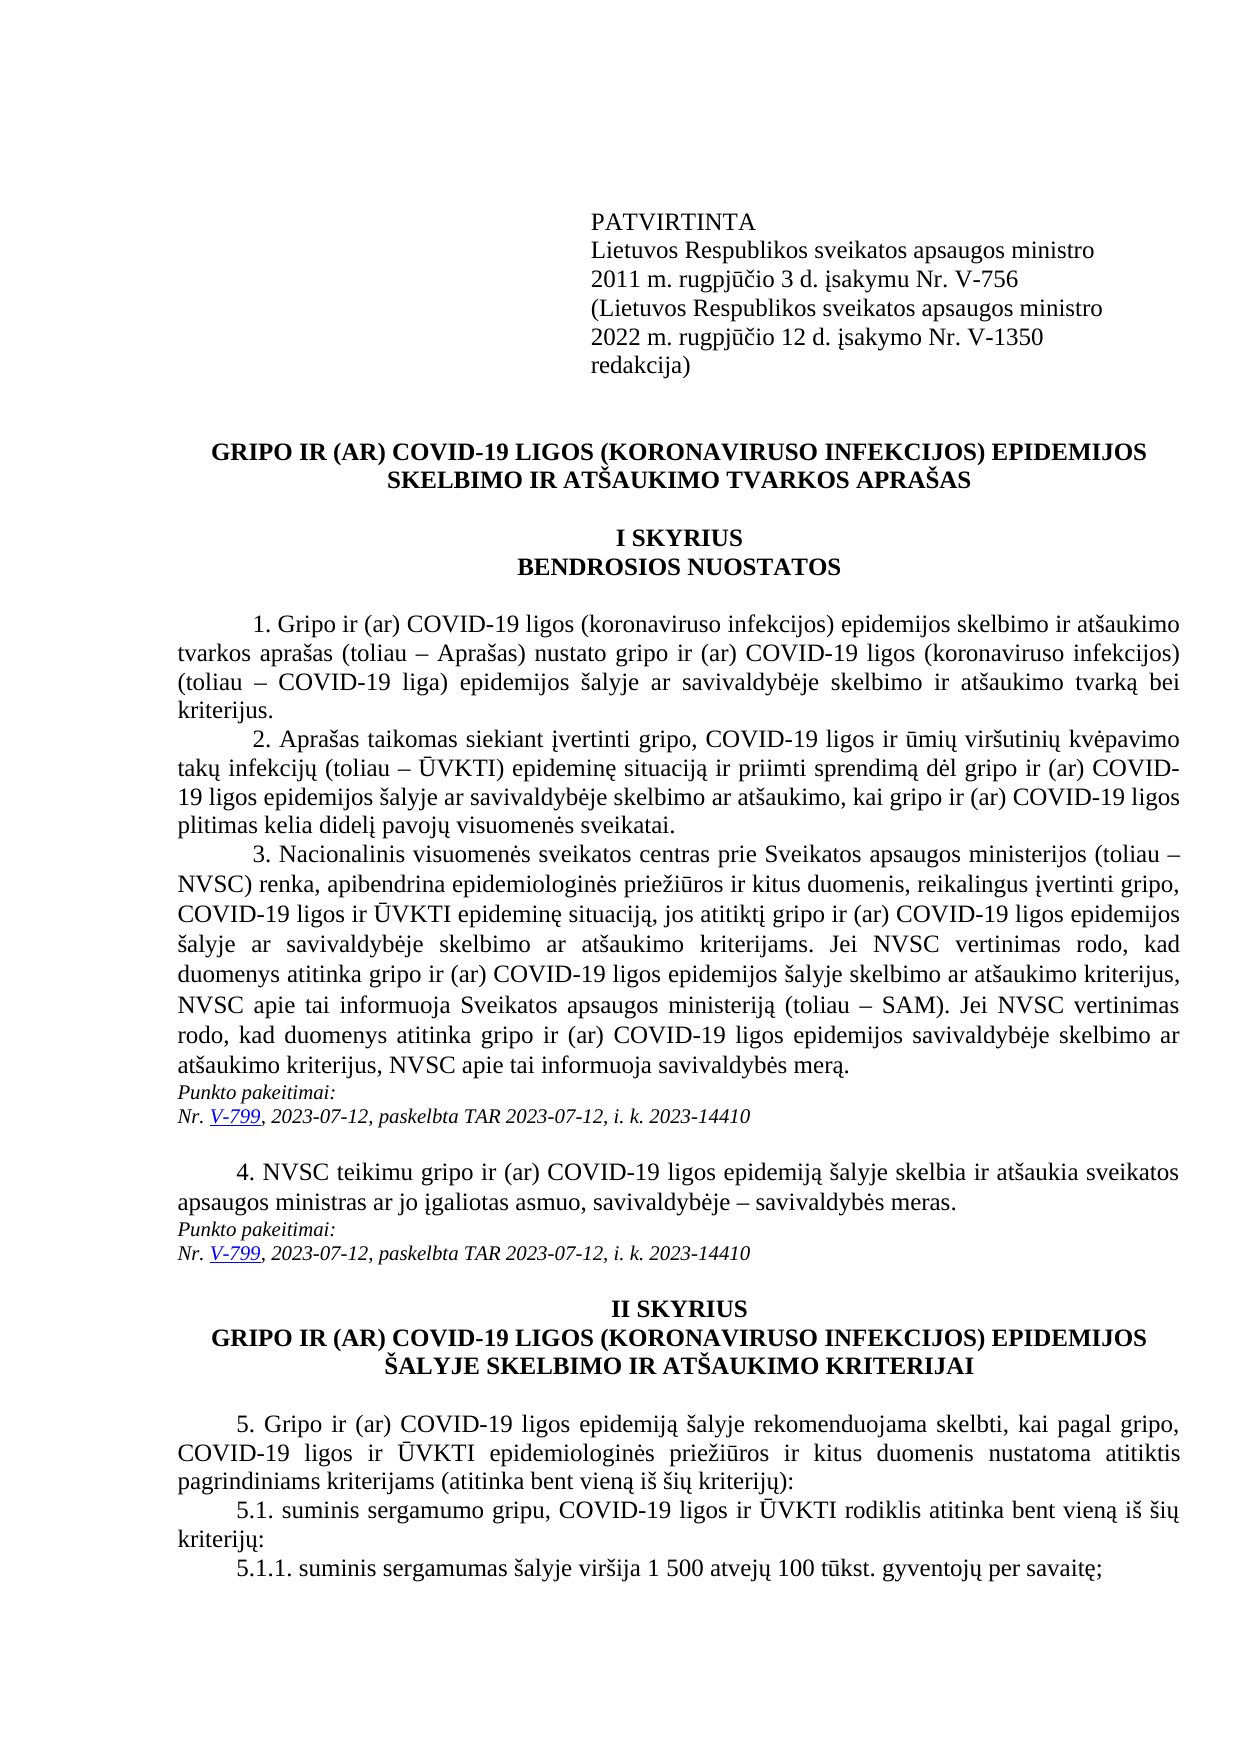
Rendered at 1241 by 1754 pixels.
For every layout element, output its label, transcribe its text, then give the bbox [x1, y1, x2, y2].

text Punkto pakeitimai: [177, 1080, 1181, 1104]
text II SKYRIUS [177, 1294, 1181, 1323]
text 3. Nacionalinis visuomenės sveikatos centras prie Sveikatos apsaugos ministerijos (toliau – NVSC) renka, apibendrina epidemiologinės priežiūros ir kitus duomenis, reikalingus įvertinti gripo, COVID-19 ligos ir ŪVKTI epideminę situaciją, jos atitiktį gripo ir (ar) COVID-19 ligos epidemijos šalyje ar savivaldybėje skelbimo ar atšaukimo kriterijams. Jei NVSC vertinimas rodo, kad duomenys atitinka gripo ir (ar) COVID-19 ligos epidemijos šalyje skelbimo ar atšaukimo kriterijus, NVSC apie tai informuoja Sveikatos apsaugos ministeriją (toliau – SAM). Jei NVSC vertinimas rodo, kad duomenys atitinka gripo ir (ar) COVID-19 ligos epidemijos savivaldybėje skelbimo ar atšaukimo kriterijus, NVSC apie tai informuoja savivaldybės merą. [177, 839, 1181, 1079]
text I SKYRIUS [177, 523, 1181, 552]
text Nr. V-799, 2023-07-12, paskelbta TAR 2023-07-12, i. k. 2023-14410 [177, 1241, 1181, 1265]
text redakcija) [591, 350, 1181, 379]
text 2022 m. rugpjūčio 12 d. įsakymo Nr. V-1350 [591, 322, 1181, 350]
text 5. Gripo ir (ar) COVID-19 ligos epidemiją šalyje rekomenduojama skelbti, kai pagal gripo, COVID-19 ligos ir ŪVKTI epidemiologinės priežiūros ir kitus duomenis nustatoma atitiktis pagrindiniams kriterijams (atitinka bent vieną iš šių kriterijų): [177, 1409, 1181, 1495]
text Punkto pakeitimai: [177, 1217, 1181, 1241]
text 4. NVSC teikimu gripo ir (ar) COVID-19 ligos epidemiją šalyje skelbia ir atšaukia sveikatos apsaugos ministras ar jo įgaliotas asmuo, savivaldybėje – savivaldybės meras. [177, 1157, 1181, 1216]
text 5.1.1. suminis sergamumas šalyje viršija 1 500 atvejų 100 tūkst. gyventojų per savaitę; [177, 1553, 1181, 1581]
text BENDROSIOS NUOSTATOS [177, 552, 1181, 580]
text Nr. V-799, 2023-07-12, paskelbta TAR 2023-07-12, i. k. 2023-14410 [177, 1104, 1181, 1128]
text 2. Aprašas taikomas siekiant įvertinti gripo, COVID-19 ligos ir ūmių viršutinių kvėpavimo takų infekcijų (toliau – ŪVKTI) epideminę situaciją ir priimti sprendimą dėl gripo ir (ar) COVID-19 ligos epidemijos šalyje ar savivaldybėje skelbimo ar atšaukimo, kai gripo ir (ar) COVID-19 ligos plitimas kelia didelį pavojų visuomenės sveikatai. [177, 724, 1181, 839]
text Lietuvos Respublikos sveikatos apsaugos ministro [591, 235, 1181, 264]
text 1. Gripo ir (ar) COVID-19 ligos (koronaviruso infekcijos) epidemijos skelbimo ir atšaukimo tvarkos aprašas (toliau – Aprašas) nustato gripo ir (ar) COVID-19 ligos (koronaviruso infekcijos) (toliau – COVID-19 liga) epidemijos šalyje ar savivaldybėje skelbimo ir atšaukimo tvarką bei kriterijus. [177, 609, 1181, 724]
text PATVIRTINTA [591, 207, 1181, 235]
text 2011 m. rugpjūčio 3 d. įsakymu Nr. V-756 [591, 264, 1181, 293]
text GRIPO ir (ar) COVID-19 ligos (koronaviruso infekcijos) EPIDEMIJOS SKELBIMO IR ATŠAUKIMO TVARKOS APRAŠAS [177, 437, 1181, 494]
text GRIPO ir (ar) COVID-19 ligos (koronaviruso infekcijos) EPIDEMIJOS ŠALYJE SKELBIMO IR ATŠAUKIMO KRITERIJAI [177, 1323, 1181, 1380]
text 5.1. suminis sergamumo gripu, COVID-19 ligos ir ŪVKTI rodiklis atitinka bent vieną iš šių kriterijų: [177, 1495, 1181, 1553]
text (Lietuvos Respublikos sveikatos apsaugos ministro [591, 293, 1181, 322]
